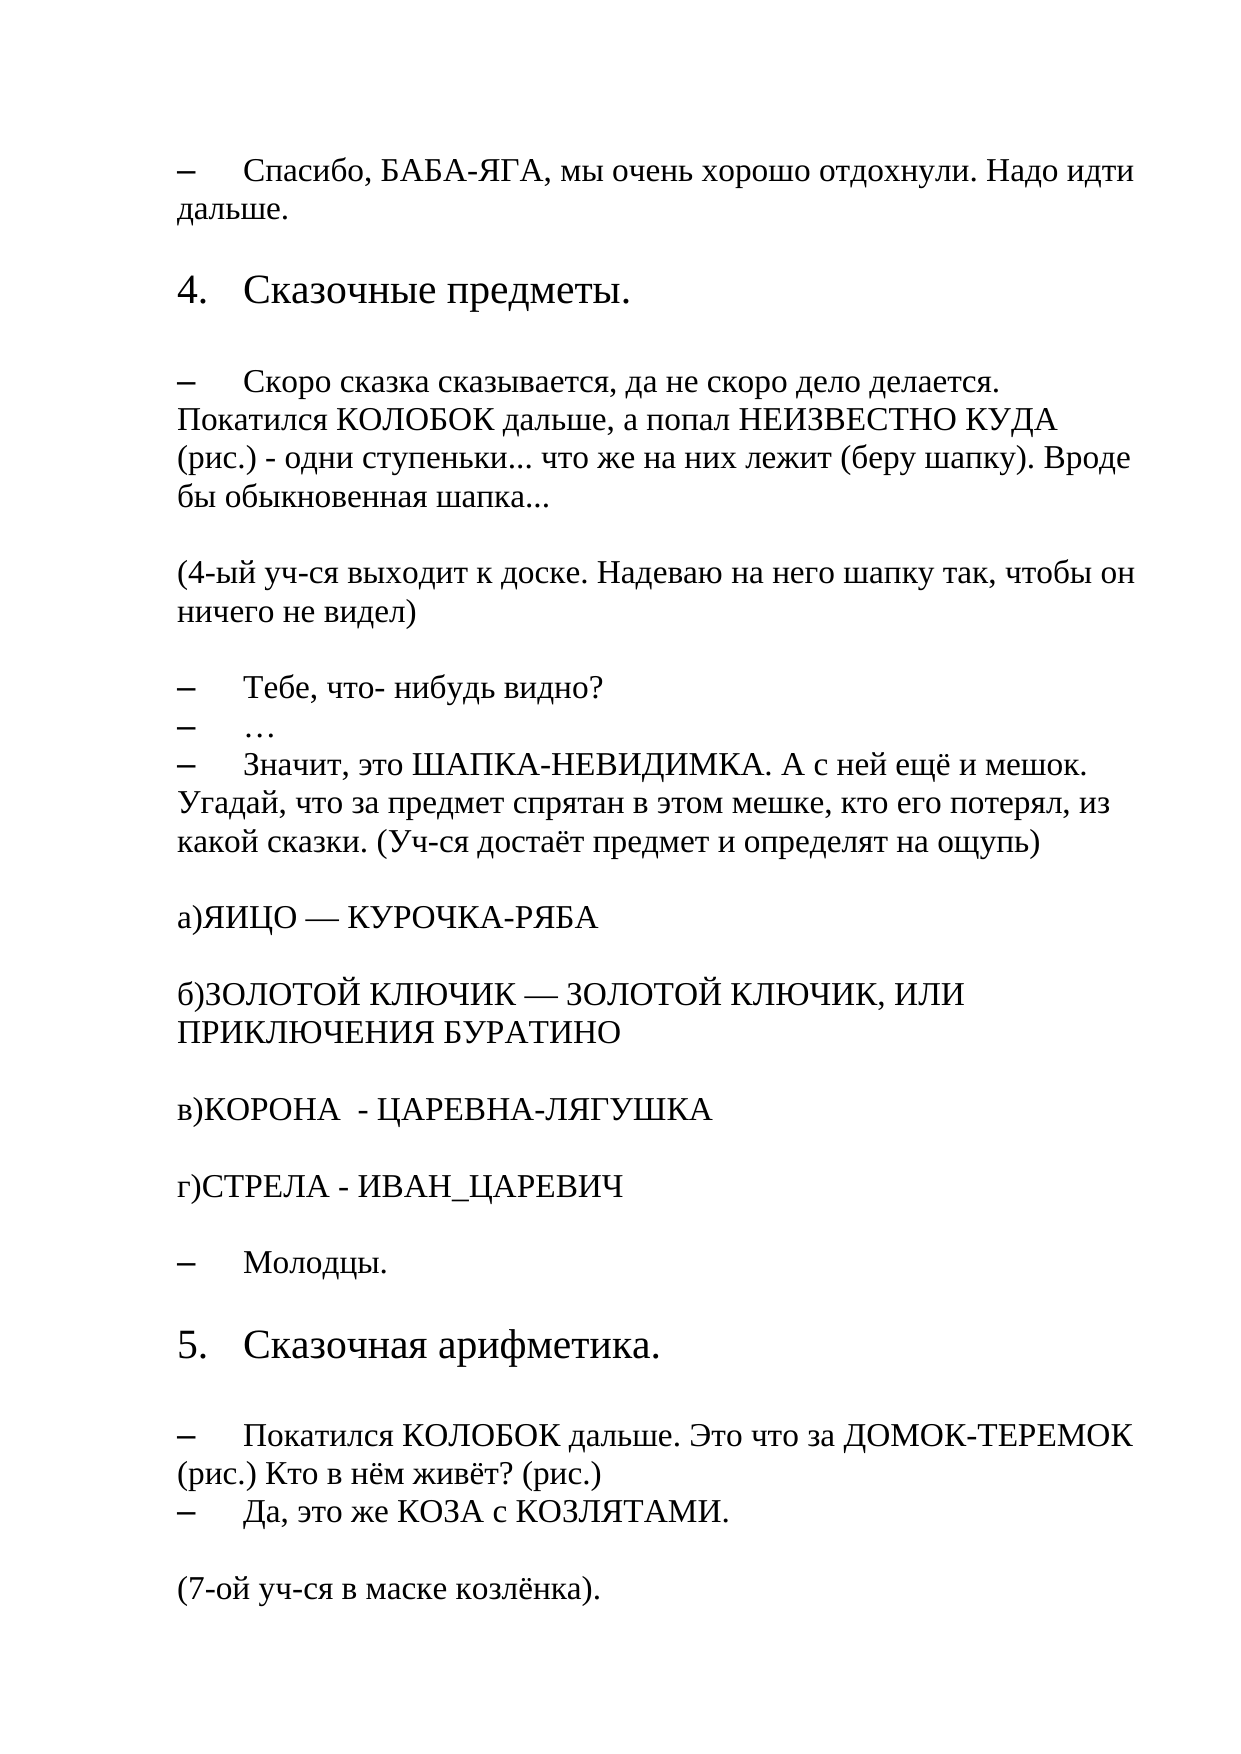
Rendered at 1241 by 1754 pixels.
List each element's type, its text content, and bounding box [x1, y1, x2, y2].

list Сказочная арифметика. [177, 1319, 1144, 1367]
list Спасибо, БАБА-ЯГА, мы очень хорошо отдохнули. Надо идти дальше. [177, 150, 1144, 227]
list … [177, 706, 1144, 744]
list Покатился КОЛОБОК дальше. Это что за ДОМОК-ТЕРЕМОК (рис.) Кто в нём живёт? (рис.) [177, 1415, 1144, 1492]
text б)ЗОЛОТОЙ КЛЮЧИК — ЗОЛОТОЙ КЛЮЧИК, ИЛИ ПРИКЛЮЧЕНИЯ БУРАТИНО [177, 974, 1144, 1051]
text (4-ый уч-ся выходит к доске. Надеваю на него шапку так, чтобы он ничего не видел) [177, 552, 1144, 629]
text (7-ой уч-ся в маске козлёнка). [177, 1568, 1144, 1607]
list Тебе, что- нибудь видно? [177, 667, 1144, 706]
list Молодцы. [177, 1242, 1144, 1281]
list Сказочные предметы. [177, 265, 1144, 313]
list Скоро сказка сказывается, да не скоро дело делается. Покатился КОЛОБОК дальше, а попал НЕИЗВЕСТНО КУДА (рис.) - одни ступеньки... что же на них лежит (беру шапку). Вроде бы обыкновенная шапка... [177, 361, 1144, 514]
text г)СТРЕЛА - ИВАН_ЦАРЕВИЧ [177, 1166, 1144, 1204]
text в)КОРОНА - ЦАРЕВНА-ЛЯГУШКА [177, 1089, 1144, 1127]
text а)ЯИЦО — КУРОЧКА-РЯБА [177, 897, 1144, 936]
list Да, это же КОЗА с КОЗЛЯТАМИ. [177, 1492, 1144, 1530]
list Значит, это ШАПКА-НЕВИДИМКА. А с ней ещё и мешок. Угадай, что за предмет спрятан в этом мешке, кто его потерял, из какой сказки. (Уч-ся достаёт предмет и определят на ощупь) [177, 744, 1144, 859]
